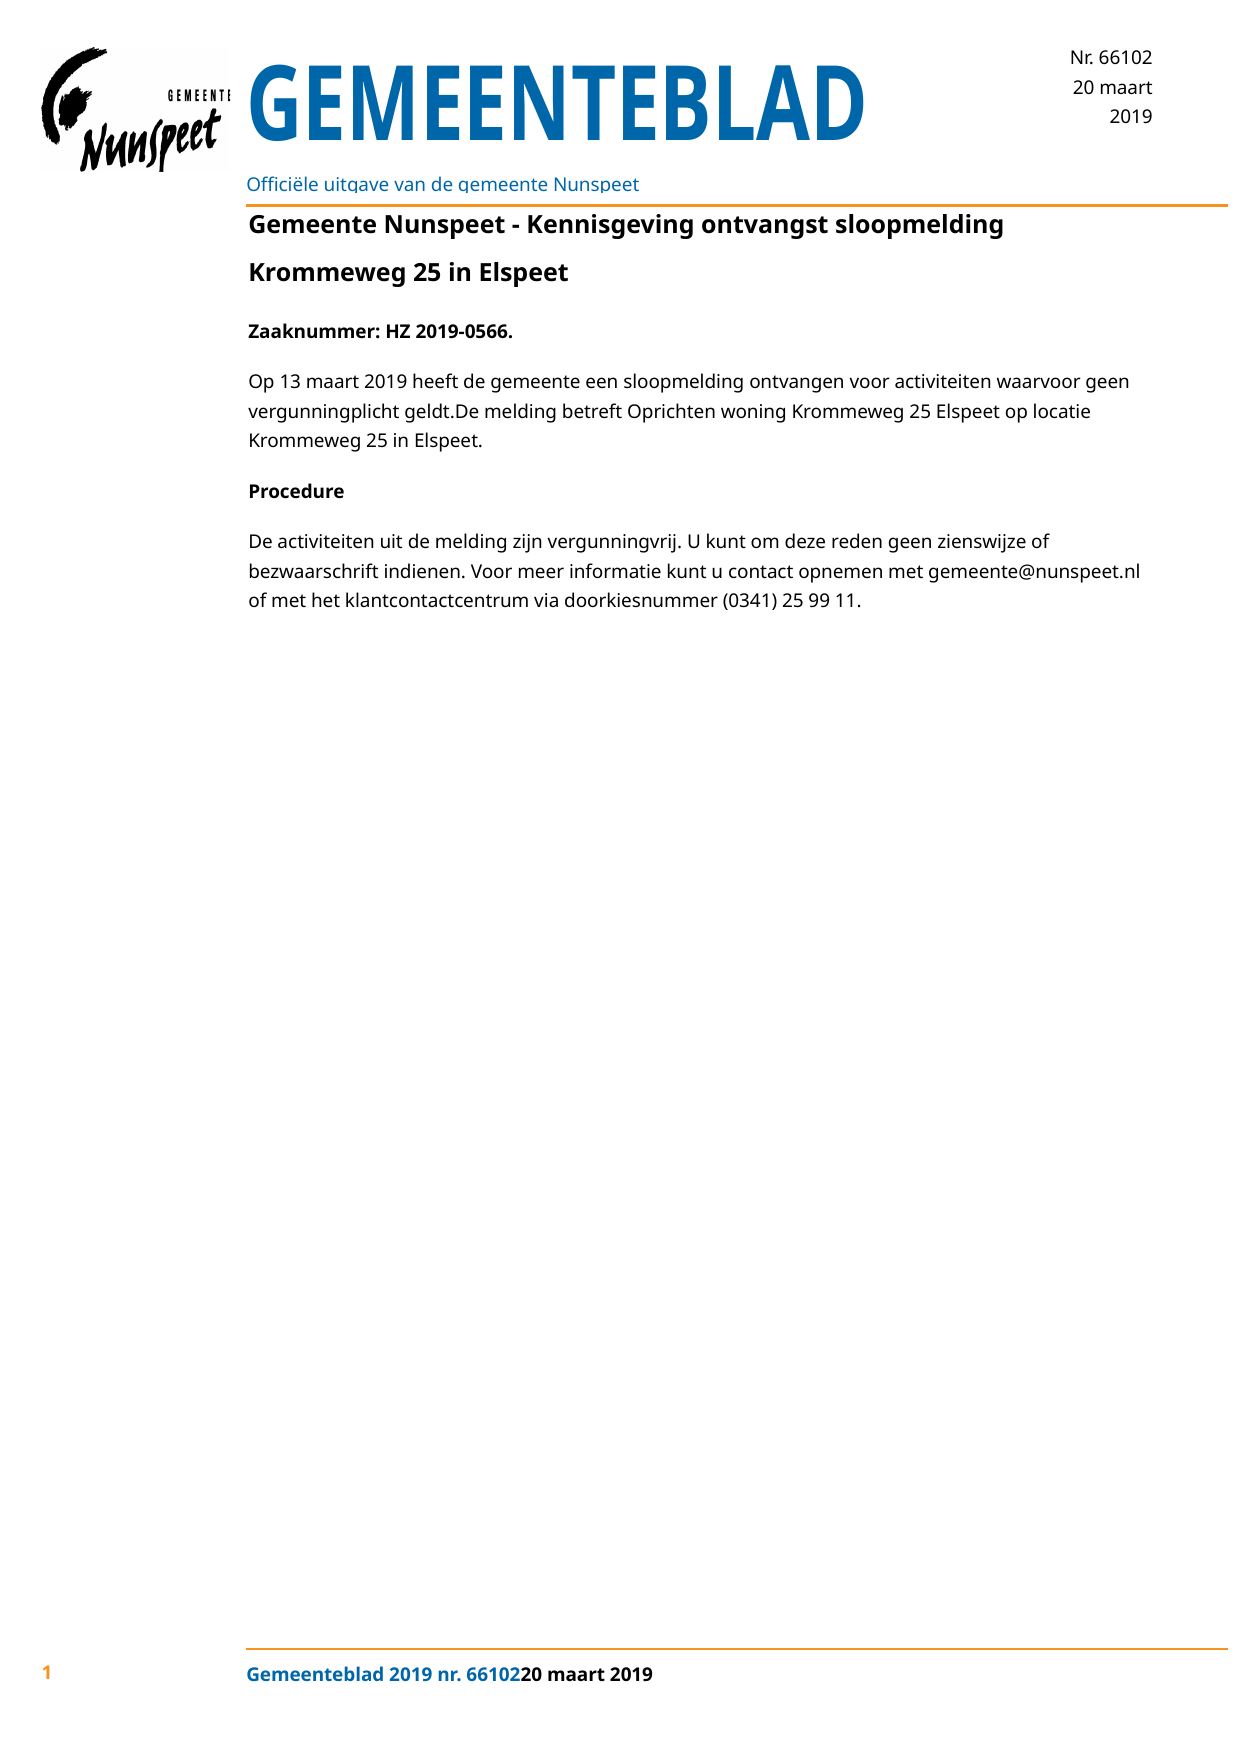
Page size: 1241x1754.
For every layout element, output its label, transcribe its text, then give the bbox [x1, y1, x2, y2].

text Procedure [248, 478, 1152, 504]
picture [41, 47, 231, 172]
text De activiteiten uit de melding zijn vergunningvrij. U kunt om deze reden geen zienswijze of bezwaarschrift indienen. Voor meer informatie kunt u contact opnemen met gemeente@nunspeet.nl of met het klantcontactcentrum via doorkiesnummer (0341) 25 99 11. [248, 528, 1152, 613]
text Op 13 maart 2019 heeft de gemeente een sloopmelding ontvangen voor activiteiten waarvoor geen vergunningplicht geldt.De melding betreft Oprichten woning Krommeweg 25 Elspeet op locatie Krommeweg 25 in Elspeet. [248, 368, 1152, 453]
text Gemeente Nunspeet - Kennisgeving ontvangst sloopmelding Krommeweg 25 in Elspeet [248, 207, 1152, 288]
text Zaaknummer: HZ 2019-0566. [248, 318, 1152, 344]
